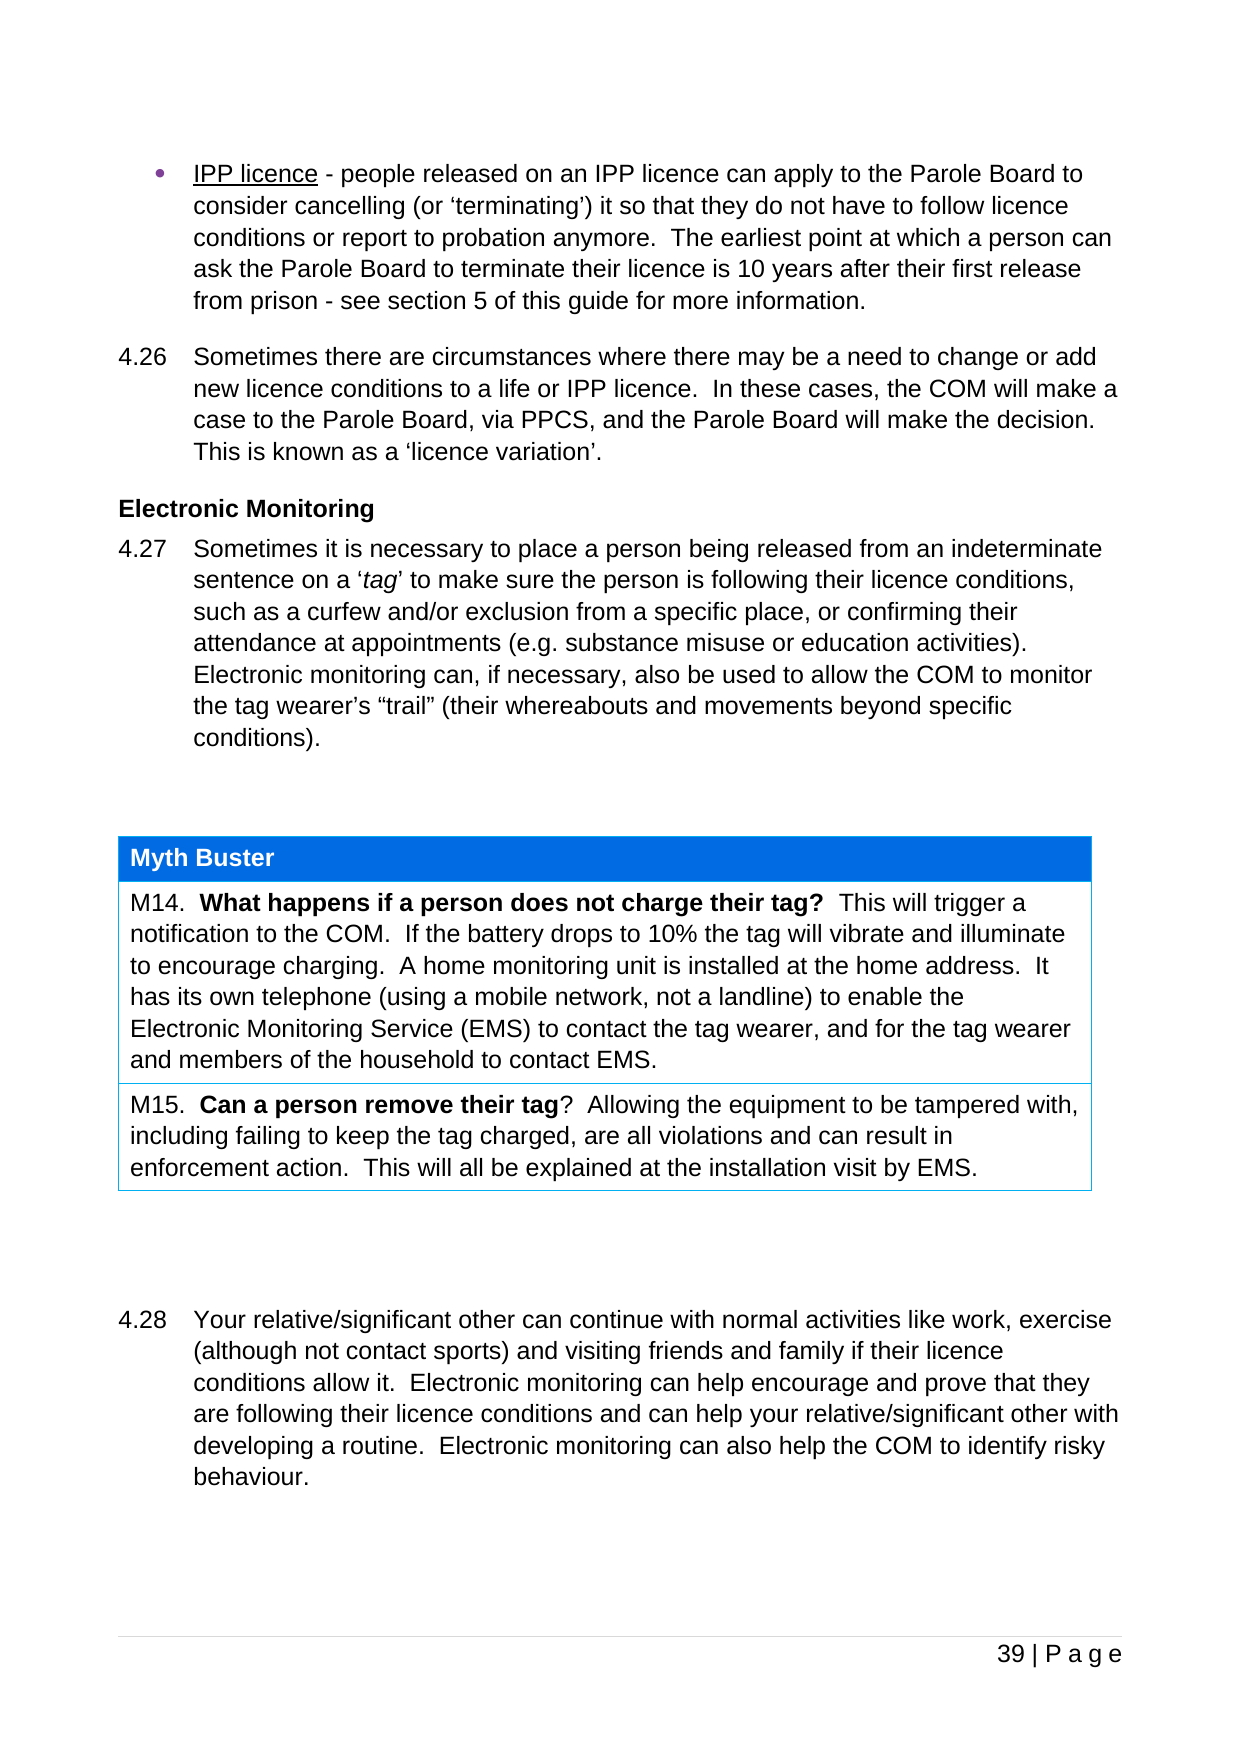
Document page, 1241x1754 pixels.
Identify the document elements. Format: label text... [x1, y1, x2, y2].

text 4.27 Sometimes it is necessary to place a person being released from an indeterminate sentence on a ‘tag’ to make sure the person is following their licence conditions, such as a curfew and/or exclusion from a specific place, or confirming their attendance at appointments (e.g. substance misuse or education activities). Electronic monitoring can, if necessary, also be used to allow the COM to monitor the tag wearer’s “trail” (their whereabouts and movements beyond specific conditions). [118, 533, 1122, 752]
text 4.28 Your relative/significant other can continue with normal activities like work, exercise (although not contact sports) and visiting friends and family if their licence conditions allow it. Electronic monitoring can help encourage and prove that they are following their licence conditions and can help your relative/significant other with developing a routine. Electronic monitoring can also help the COM to identify risky behaviour. [118, 1304, 1122, 1491]
table_cell M15. Can a person remove their tag? Allowing the equipment to be tampered with, including failing to keep the tag charged, are all violations and can result in enforcement action. This will all be explained at the installation visit by EMS. [119, 1084, 1091, 1190]
table_header Myth Buster [119, 837, 1091, 881]
table_cell M14. What happens if a person does not charge their tag? This will trigger a notification to the COM. If the battery drops to 10% the tag will vibrate and illuminate to encourage charging. A home monitoring unit is installed at the home address. It has its own telephone (using a mobile network, not a landline) to enable the Electronic Monitoring Service (EMS) to contact the tag wearer, and for the tag wearer and members of the household to contact EMS. [119, 882, 1091, 1083]
subtitle Electronic Monitoring [118, 494, 1122, 522]
list IPP licence - people released on an IPP licence can apply to the Parole Board to consider cancelling (or ‘terminating’) it so that they do not have to follow licence conditions or report to probation anymore. The earliest point at which a person can ask the Parole Board to terminate their licence is 10 years after their first release from prison - see section 5 of this guide for more information. [156, 159, 1122, 314]
text 4.26 Sometimes there are circumstances where there may be a need to change or add new licence conditions to a life or IPP licence. In these cases, the COM will make a case to the Parole Board, via PPCS, and the Parole Board will make the decision. This is known as a ‘licence variation’. [118, 342, 1122, 466]
